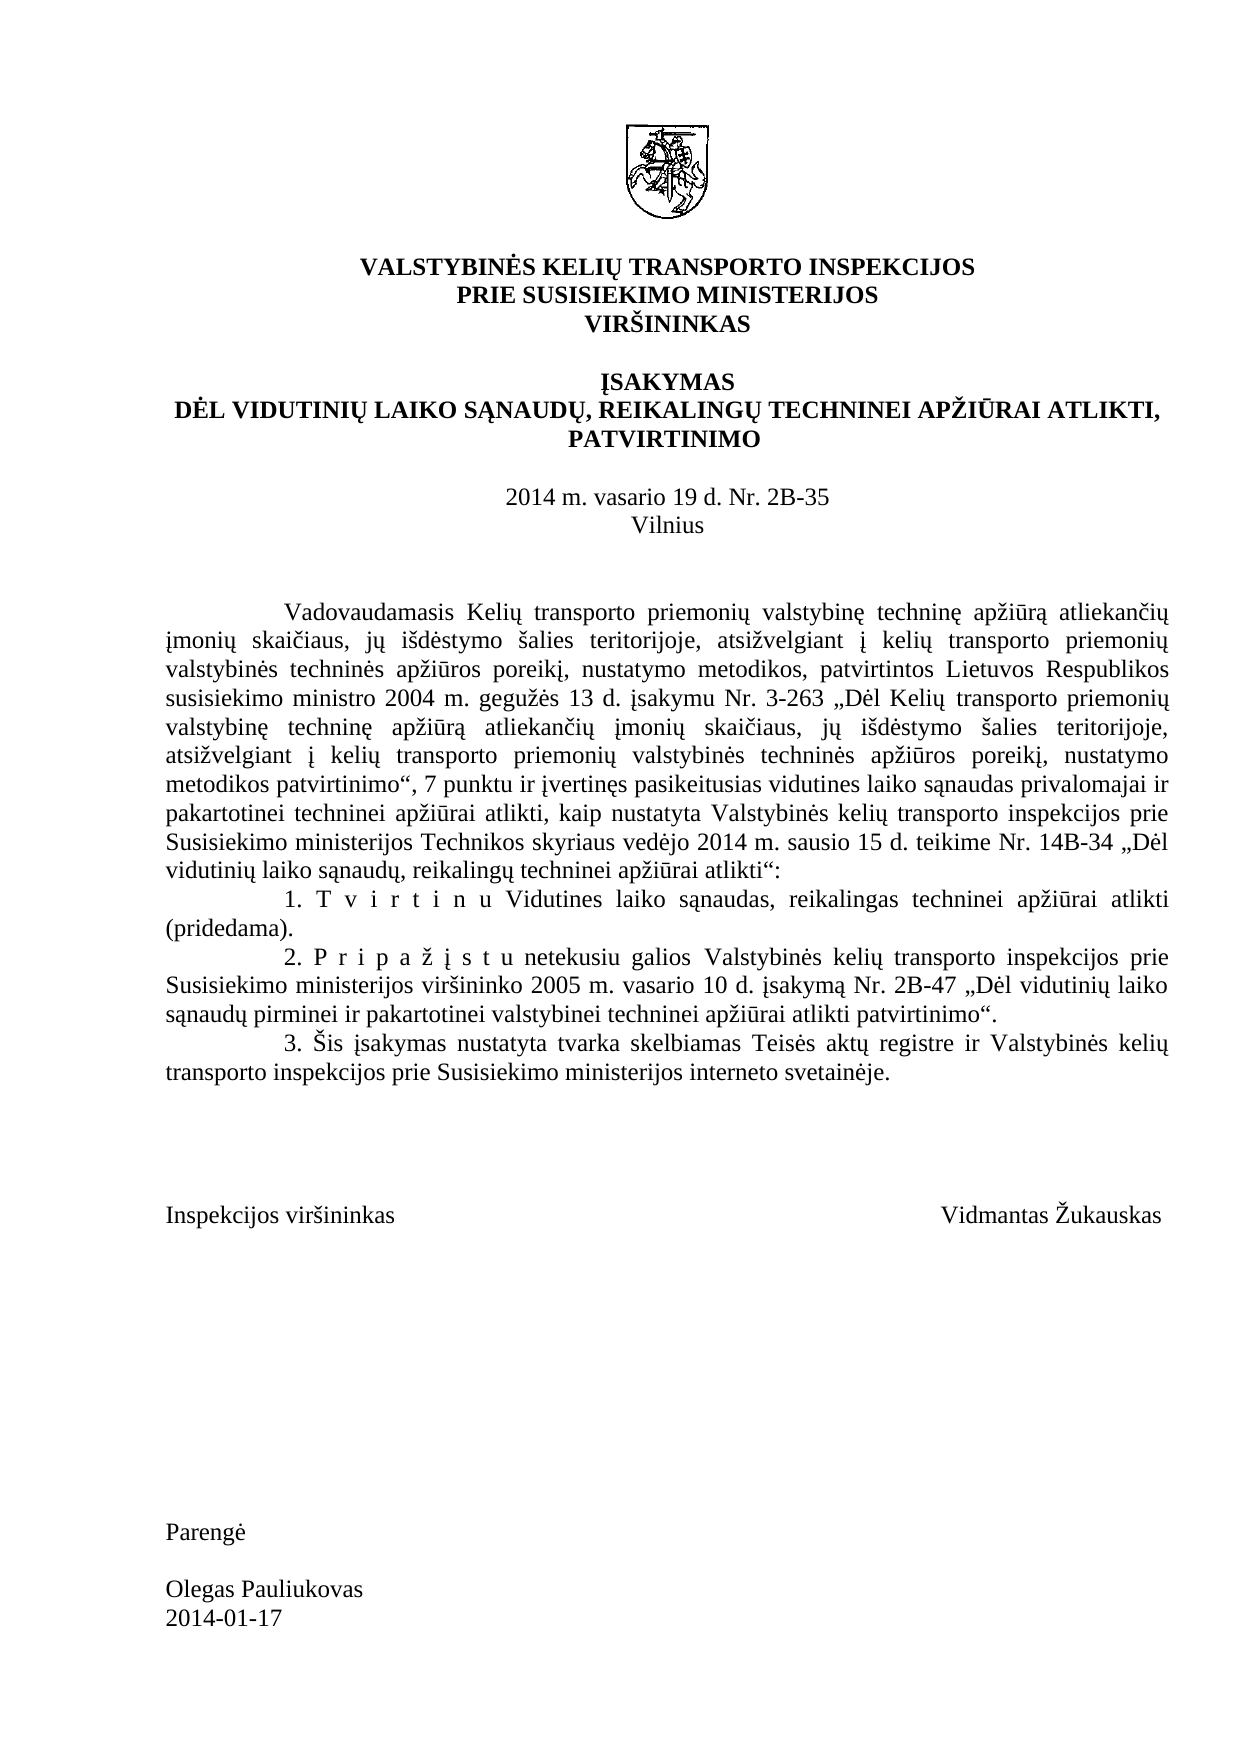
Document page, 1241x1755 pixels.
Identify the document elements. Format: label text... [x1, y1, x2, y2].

text Inspekcijos viršininkas Vidmantas Žukauskas [165, 1201, 1169, 1229]
text 2014-01-17 [165, 1603, 1169, 1632]
text Vilnius [165, 511, 1169, 539]
text Parengė [165, 1517, 1169, 1546]
text 2. P r i p a ž į s t u netekusiu galios Valstybinės kelių transporto inspekcijos prie Susisiekimo ministerijos viršininko 2005 m. vasario 10 d. įsakymą Nr. 2B-47 „Dėl vidutinių laiko sąnaudų pirminei ir pakartotinei valstybinei techninei apžiūrai atlikti patvirtinimo“. [165, 942, 1169, 1028]
text 2014 m. vasario 19 d. Nr. 2B-35 [165, 482, 1169, 511]
text DĖL VIDUTINIŲ LAIKO SĄNAUDŲ, REIKALINGŲ TECHNINEI APŽIŪRAI ATLIKTI, PATVIRTINIMO [165, 396, 1169, 453]
text 3. Šis įsakymas nustatyta tvarka skelbiamas Teisės aktų registre ir Valstybinės kelių transporto inspekcijos prie Susisiekimo ministerijos interneto svetainėje. [165, 1028, 1169, 1086]
text VALSTYBINĖS KELIŲ TRANSPORTO INSPEKCIJOS [165, 252, 1169, 281]
text ĮSAKYMAS [165, 367, 1169, 396]
text 1. T v i r t i n u Vidutines laiko sąnaudas, reikalingas techninei apžiūrai atlikti (pridedama). [165, 884, 1169, 942]
text VIRŠININKAS [165, 309, 1169, 338]
text Olegas Pauliukovas [165, 1574, 1169, 1603]
text Vadovaudamasis Kelių transporto priemonių valstybinę techninę apžiūrą atliekančių įmonių skaičiaus, jų išdėstymo šalies teritorijoje, atsižvelgiant į kelių transporto priemonių valstybinės techninės apžiūros poreikį, nustatymo metodikos, patvirtintos Lietuvos Respublikos susisiekimo ministro 2004 m. gegužės 13 d. įsakymu Nr. 3-263 „Dėl Kelių transporto priemonių valstybinę techninę apžiūrą atliekančių įmonių skaičiaus, jų išdėstymo šalies teritorijoje, atsižvelgiant į kelių transporto priemonių valstybinės techninės apžiūros poreikį, nustatymo metodikos patvirtinimo“, 7 punktu ir įvertinęs pasikeitusias vidutines laiko sąnaudas privalomajai ir pakartotinei techninei apžiūrai atlikti, kaip nustatyta Valstybinės kelių transporto inspekcijos prie Susisiekimo ministerijos Technikos skyriaus vedėjo 2014 m. sausio 15 d. teikime Nr. 14B-34 „Dėl vidutinių laiko sąnaudų, reikalingų techninei apžiūrai atlikti“: [165, 597, 1169, 884]
text PRIE SUSISIEKIMO MINISTERIJOS [165, 281, 1169, 309]
